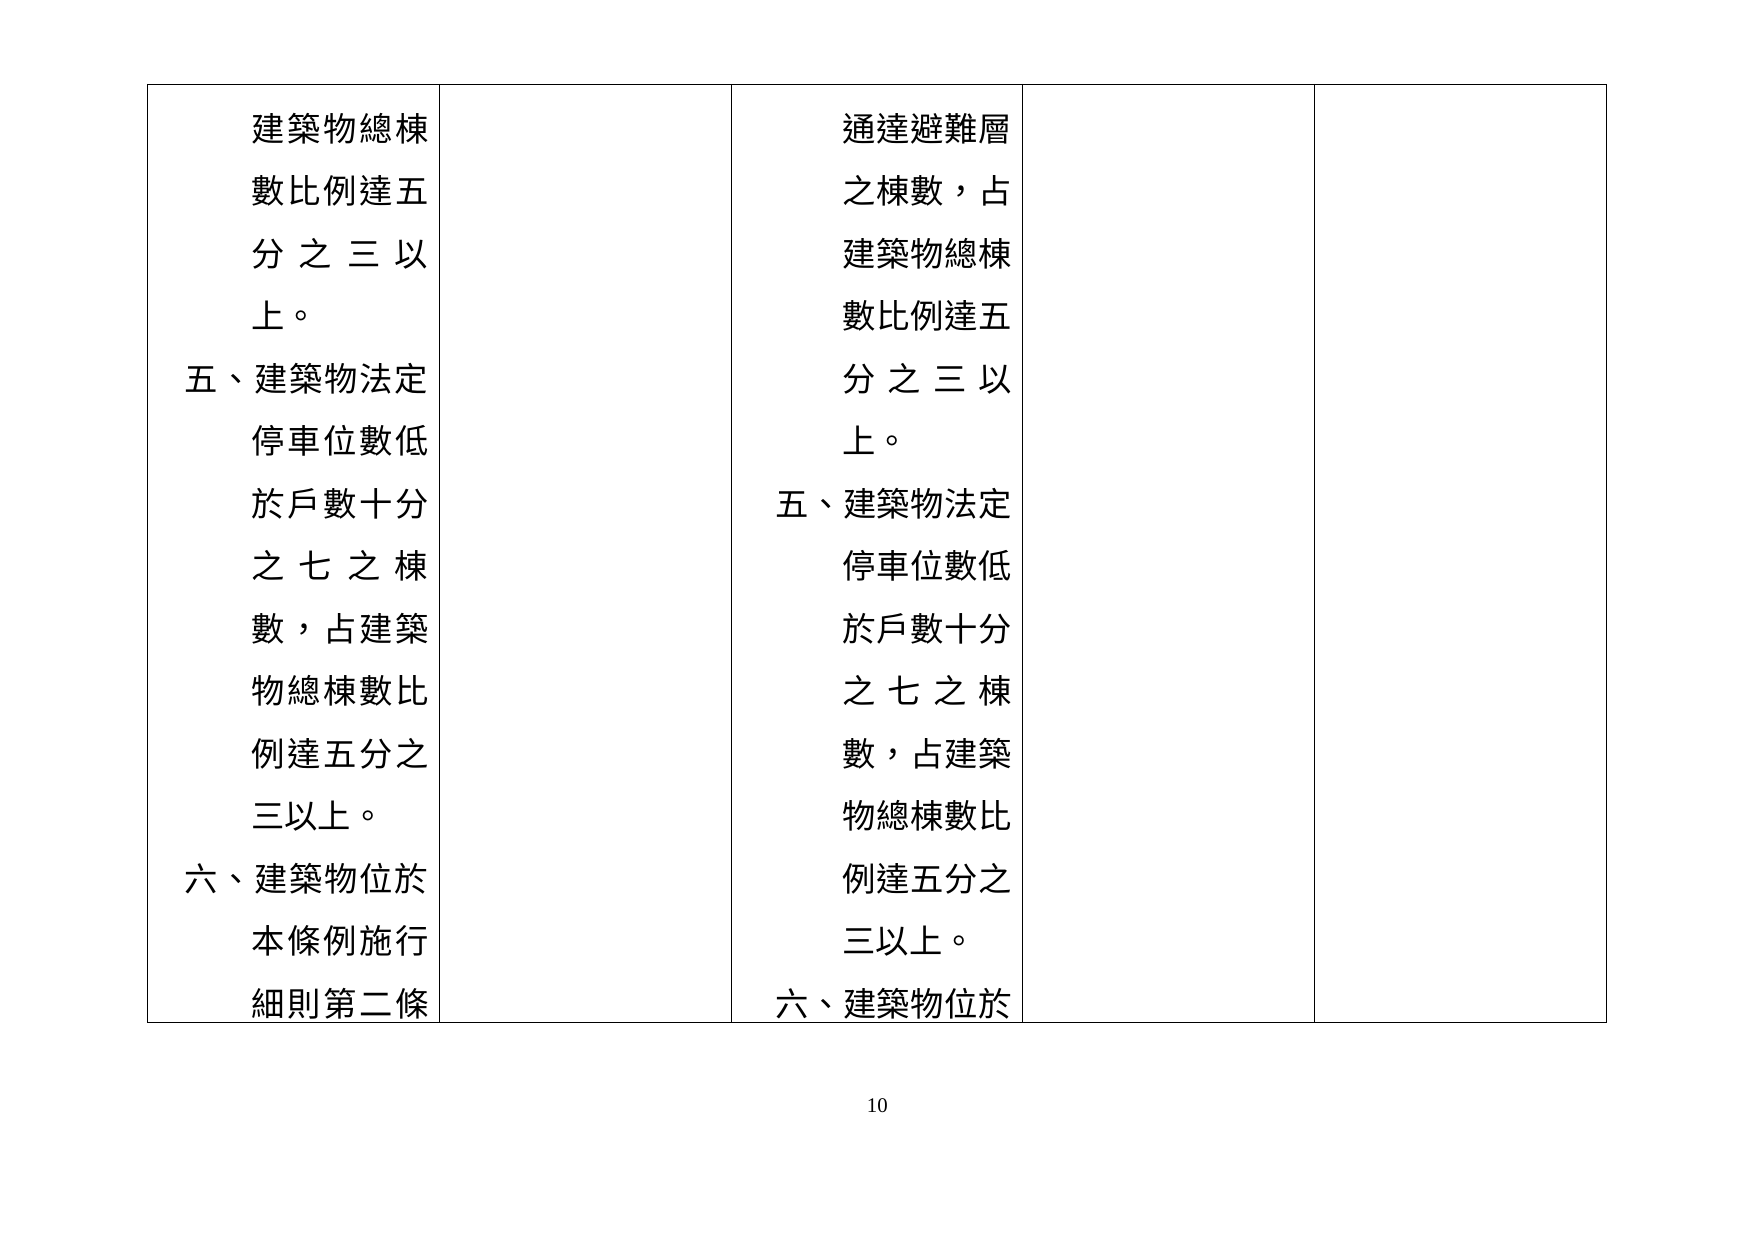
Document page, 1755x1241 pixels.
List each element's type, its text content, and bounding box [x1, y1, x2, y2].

table_cell [1315, 85, 1606, 1022]
table_cell [440, 85, 731, 1022]
table_cell 通達避難層之棟數，占建築物總棟數比例達五分之三以上。 五、建築物法定停車位數低於戶數十分之七之棟數，占建築物總棟數比例達五分之三以上。 六、建築物位於 [732, 85, 1022, 1022]
table_cell 建築物總棟數比例達五分之三以上。 五、建築物法定停車位數低於戶數十分之七之棟數，占建築物總棟數比例達五分之三以上。 六、建築物位於本條例施行細則第二條 [148, 85, 439, 1022]
table_cell [1023, 85, 1314, 1022]
